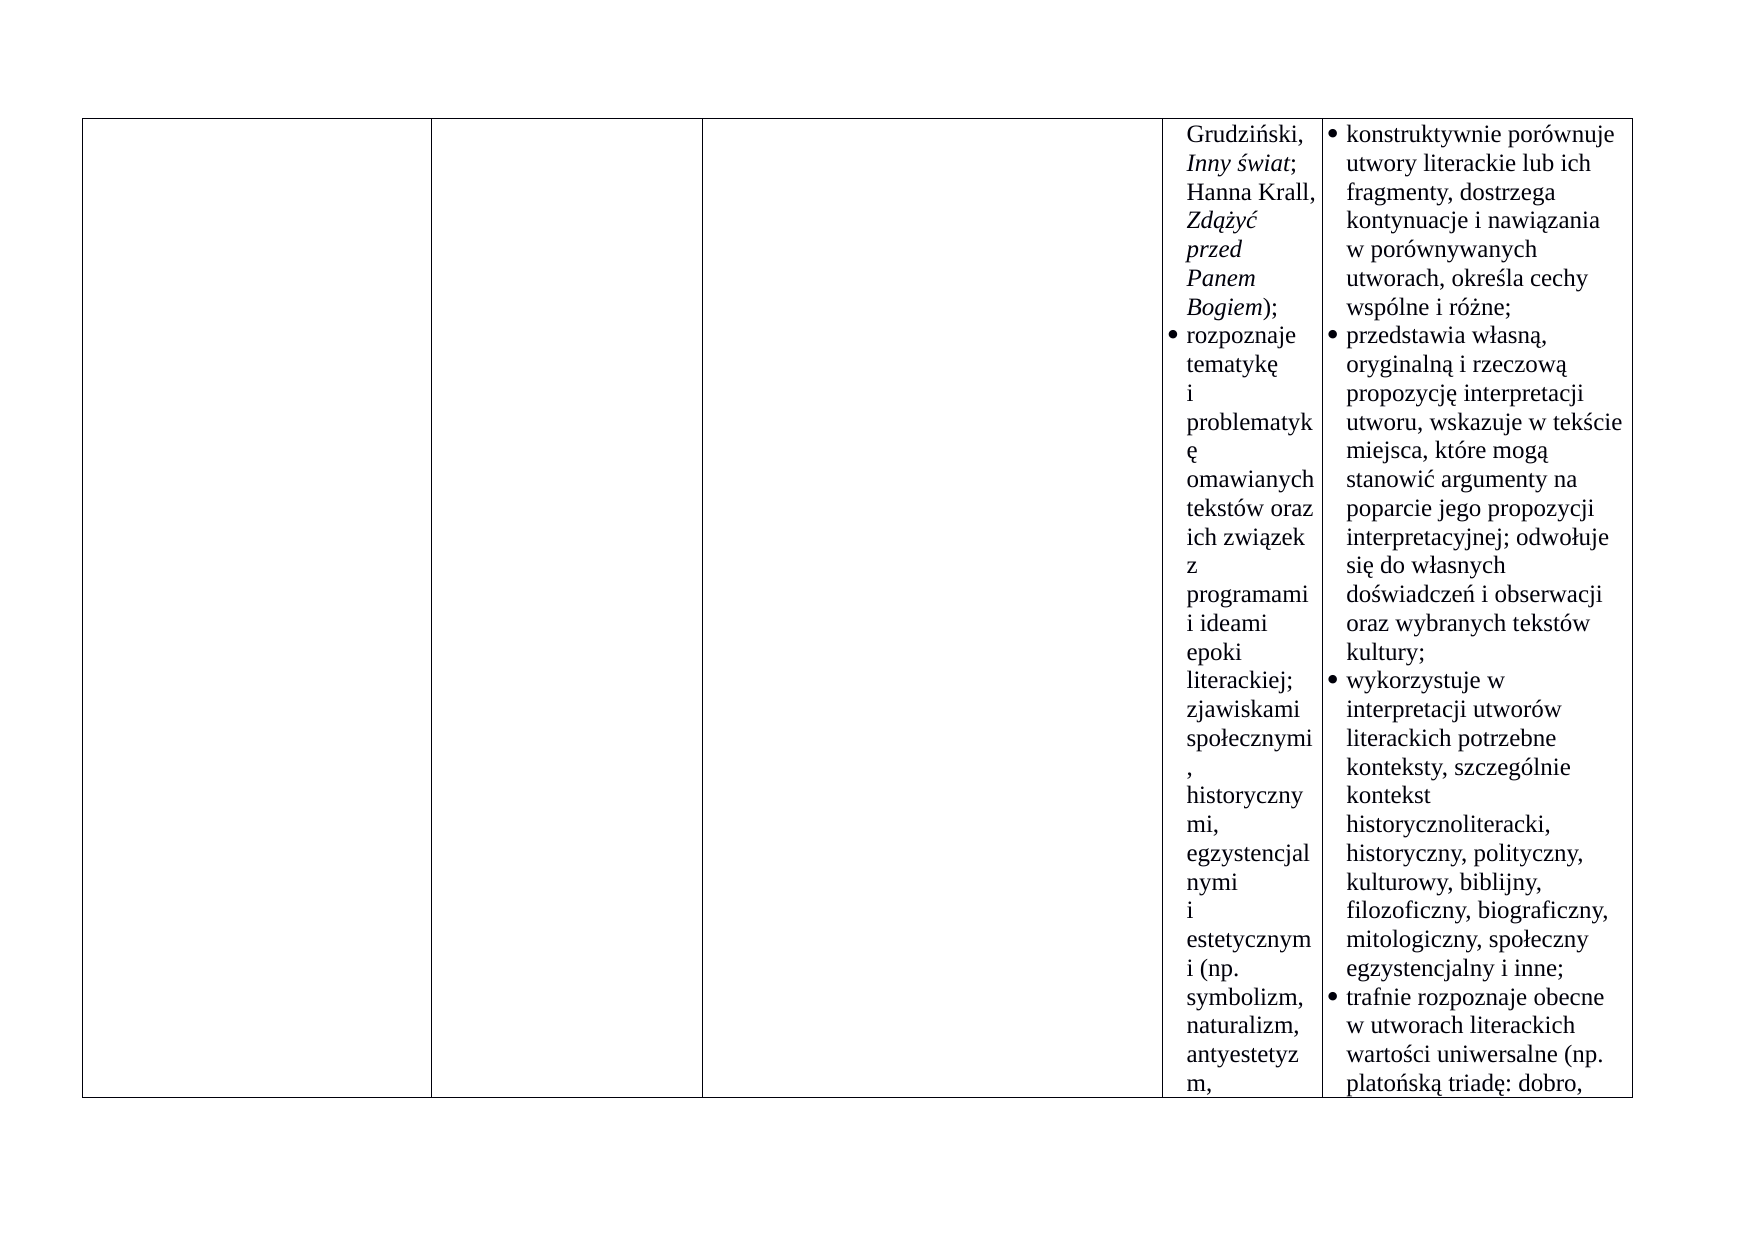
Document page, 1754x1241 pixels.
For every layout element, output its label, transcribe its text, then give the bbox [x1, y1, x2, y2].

table_cell [432, 119, 702, 1097]
table_cell [703, 119, 1162, 1097]
table_cell Grudziński, Inny świat; Hanna Krall, Zdążyć przed Panem Bogiem); rozpoznaje tematykę i problematykę omawianych tekstów oraz ich związek z programami i ideami epoki literackiej; zjawiskami społecznymi, historycznymi, egzystencjalnymi i estetycznymi (np. symbolizm, naturalizm, antyestetyzm, [1163, 119, 1322, 1097]
table_cell odczytuje teksty z podstawy programowej na poziomie dosłownym, przenośnym i symbolicznym; rozumie podział literatury na epoki i procesy z tym związane; wymienia epoki literackie w porządku chronologicznym od starożytności do literatury wojny i okupacji; trafnie sytuuje utwory literackie w poszczególnych okresach, w szczególności w Młodej Polsce, dwudziestoleciu międzywojennym i w literaturze wojny i okupacji oraz w pozostałych (dotyczy nawiązań i kontekstów); używa też terminów: modernizm, neoromantyzm, fin de siècle, międzywojnie; właściwie rozpoznaje konwencje literackie (realistyczną, fantastyczną, symboliczną, groteskową naturalistyczną i mimetyczną) i precyzyjnie określa ich cechy w utworach; rozumie pojęcie genologii; rozróżnia gatunki epickie, liryczne, dramatyczne i synkretyczne, w tym: gatunki poznane w szkole podstawowej (np. sonet, hymn, mit) oraz powieść psychologiczną, powieść społeczną, powieść inicjacyjną, powieść polityczną, hymn, erotyk, farsę, tragifarsę, dramat symboliczny, dramat realistyczny; poemat satyryczno-katastroficzny; satyrę; trafnie i szybko wymienia ich cechy gatunkowe; trafnie rozpoznaje w tekście literackim środki wyrazu artystycznego poznane w szkole podstawowej oraz środki znaczeniowe: oksymoron, peryfrazę, eufonię, hiperbolę; leksykalne, w tym frazeologizmy; składniowe: antytezę, paralelizm, wyliczenie, epiforę, elipsę; wersyfikacyjne, w tym przerzutnię; określa ich funkcje (np. ożywienie obrazu poetyckiego); wie, co jest dominantą stylistyczną ukształtowania danego utworu, przedstawia dowody na poparcie swojego stanowiska; samodzielnie i wnikliwie interpretuje treści alegoryczne i symboliczne utworu literackiego; trafnie rozpoznaje w tekstach literackich: ironię i autoironię, komizm, tragizm, humor, patos; określa ich funkcje w tekście i rozumie wartościujący charakter; omawia, interpretuje ich użycie, stawia hipotezy; rozumie pojęcie groteski i potrafi wymienić jej cechy; rozpoznaje ją w tekstach omawianych epok oraz tekstach będących nawiązaniami; określa jej artystyczny i wartościujący charakter; wykazuje się znajomością i zrozumieniem treści utworów wskazanych w podstawie programowej jako lektury obowiązkowe dla zakresu podstawowego (wybrane wiersze następujących poetów: Jan Kasprowicz, Kazimierz Przerwa-Tetmajer, Leopold Staff; Stanisław Wyspiański, Wesele; Władysław Stanisław Reymont, Chłopi (tom I – Jesień); Stefan Żeromski, Rozdziobią nas kruki, wrony…; Stefan Żeromski, Przedwiośnie; Witold Gombrowicz, Ferdydurke (fragmenty); wybrane wiersze następujących poetów: Bolesław Leśmian, Julian Tuwim, Jan Lechoń, Maria Pawlikowska-Jasnorzewska, Kazimiera Iłłakowiczówna, Julian Przyboś, Józef Czechowicz, Krzysztof Kamil Baczyński, Tadeusz Gajcy; Tadeusz Borowski, Proszę państwa do gazu, Ludzie, którzy szli; Gustaw Herling-Grudziński, Inny świat; Hanna Krall, Zdążyć przed Panem Bogiem); rozpoznaje tematykę i problematykę omawianych tekstów oraz ich związek z programami i ideami epoki literackiej; zjawiskami społecznymi, historycznymi, egzystencjalnymi i estetycznymi (np. symbolizm, naturalizm, antyestetyzm, parnasizm; korespondencja sztuk; dekadentyzm, franciszkanizm, katastrofizm; Tatry, chłopomania, status artysty, artysta a filister, spleen; cyganeria krakowska, bohema francuska; kontrkultura, „poeci przeklęci”; sztuka poetycka; koncepcja sztuki; nirwana; koncepcja nadczłowieka; klasycyzm; impresjonizm; ekspresjonizm; ruchy totalitarne: komunizm, faszyzm, nazizm; awangarda; futuryzm, kubizm, abstrakcjonizm, surrealizm/ nadrealizm, dadaizm, strumień świadomości, poetyka marzenia sennego, subiektywizacja postrzegania świata; poetyka Skamandra, demokratyzacja poezji; Awangarda Krakowska, hasło „trzech M”; „minimum słów, maksimum treści”; Druga Awangarda; formizm, konstruktywizm; człowiek zlagrowany, niszczenie człowieka przez system totalitarny, obraz obozowej rzeczywistości, trauma wojenna, różne wizje śmierci i bohaterstwa; kondycja ludzka w nieludzkim świecie, ludzkie postawy w sytuacjach ekstremalnych) i poddaje je refleksji; rozpoznaje sposoby kreowania w utworze literackim: świata przedstawionego (fabuły, bohaterów, akcji, wątków, motywów), narracji, sytuacji lirycznej; interpretuje je i wartościuje, np. rozpoznaje sposoby kreowania w utworze literackim: świata przedstawionego (fabuły, bohaterów, akcji, wątków, motywów), narracji, sytuacji lirycznej; interpretuje je i wartościuje (np. rozpoznaje różne sposoby narracji: realistycznego obserwatora, wsiowego gadułę, stylizatora młodopolskiego; definiuje nowy typ narratora; wskazuje podobieństwa i różnice w kreacji bohatera uzależnionego od relacji rodzinnych, udowadnia jego złożoną osobowość i rozdarcie wewnętrzne; rozpoznaje różne typy bohaterów literackich: prostego człowieka; bohatera pełnego sprzeczności i wewnętrznych dylematów, bohatera poszukującego swojego „ja”; analizuje proces dojrzewania bohatera; dostrzega: inwersję czasową fabuły, retrospekcję; mowę pozornie zależną); rozumie pojęcie motywu literackiego i toposu, rozpoznaje motywy i toposy (np. problematyka egzystencjalna, melancholia, spleen, Tatry, wieś, natura, artysta a filister, erotyka, chłopomania, wizje niepodległej Polski, różne wizje Polski i społeczeństwa polskiego, jednostka a społeczeństwo, samotna jednostka wobec opresyjnego systemu, obraz rewolucji, Polacy w czasie niewoli i w czasie wolności, motyw winy i kary, proces degradacji psychicznej człowieka, historia w życiu narodu, relacja człowieka ze Stwórcą, codzienność, zwyczajność, obraz miasta, motyw artysty, rola poety i poezji, postawa twórcza, femme fatale, motywy apokaliptyczne, Eros i Tanatos, unde malum, motywy oniryczne, motyw tańca, motyw labiryntu, motyw teatru w teatrze) oraz dostrzega żywotność motywów biblijnych i antycznych w utworach literackich; określa ich rolę w tworzeniu znaczeń uniwersalnych; w interpretacji utworów literackich często i poprawnie odwołuje się do tekstów poznanych w szkole podstawowej, w tym: Pieśni świętojańskiej o Sobótce Jana Kochanowskiego, Dziadów cz. II oraz Pana Tadeusza Adama Mickiewicza; konstruktywnie porównuje utwory literackie lub ich fragmenty, dostrzega kontynuacje i nawiązania w porównywanych utworach, określa cechy wspólne i różne; przedstawia własną, oryginalną i rzeczową propozycję interpretacji utworu, wskazuje w tekście miejsca, które mogą stanowić argumenty na poparcie jego propozycji interpretacyjnej; odwołuje się do własnych doświadczeń i obserwacji oraz wybranych tekstów kultury; wykorzystuje w interpretacji utworów literackich potrzebne konteksty, szczególnie kontekst historycznoliteracki, historyczny, polityczny, kulturowy, biblijny, filozoficzny, biograficzny, mitologiczny, społeczny egzystencjalny i inne; trafnie rozpoznaje obecne w utworach literackich wartości uniwersalne (np. platońską triadę: dobro, piękno, prawda; miłość, wolność, odwaga, altruizm, odpowiedzialność, tolerancja, szacunek; rodzina) i narodowe (np. symbole narodowe, tradycja narodowa, patriotyzm, tożsamość); określa dokładnie ich rolę i związek z problematyką utworu oraz znaczenie dla budowania własnego systemu wartości; wie, co to etyka conradowska. [1323, 119, 1632, 1097]
table_cell rozumie podstawy podziału literatury na epoki; wymienia epoki literackie w porządku chronologicznym od starożytności do literatury wojny i okupacji; z pomocą nauczyciela sytuuje utwory literackie w poszczególnych okresach, w szczególności w Młodej Polsce, dwudziestoleciu międzywojennym i w literaturze wojny i okupacji; na ogół trafnie rozpoznaje konwencje literackie: realistyczną i fantastyczną; rozróżnia podstawowe gatunki epickie, liryczne, dramatyczne i częściowo gatunki synkretyczne (np. balladę), w tym: gatunki poznane w szkole podstawowej (np. sonet, hymn, mit) oraz powieść psychologiczną, powieść społeczną, powieść inicjacyjną, powieść polityczną, hymn, erotyk, farsę, tragifarsę, dramat symboliczny, dramat realistyczny; poemat satyryczno-katastroficzny; satyrę; rozpoznaje w tekście literackim środki wyrazu artystycznego poznane w szkole podstawowej oraz niektóre środki znaczeniowe, leksykalne (np. frazeologizmy), składniowe (np. wyliczenie), i wersyfikacyjne (np. przerzutnię); przy pomocy nauczyciela interpretuje treści alegoryczne i symboliczne utworu literackiego; na ogół trafnie rozpoznaje w tekstach literackich: komizm, humor, tragizm, patos; na poziomie ogólnym rozumie pojęcie groteski; zna i przy pomocy nauczyciela rozumie treść utworów wskazanych w podstawie programowej jako lektury obowiązkowe dla zakresu podstawowego (wybrane wiersze następujących poetów: Jan Kasprowicz, Kazimierz Przerwa-Tetmajer, Leopold Staff; Stanisław Wyspiański, Wesele; Władysław Stanisław Reymont, Chłopi (tom I – Jesień); Stefan Żeromski, Rozdziobią nas kruki, wrony…; Stefan Żeromski, Przedwiośnie; Witold Gombrowicz, Ferdydurke (fragmenty); wybrane wiersze następujących poetów: Bolesław Leśmian, Julian Tuwim, Jan Lechoń, Maria Pawlikowska-Jasnorzewska, Kazimiera Iłłakowiczówna, Julian Przyboś, Józef Czechowicz, Krzysztof Kamil Baczyński, Tadeusz Gajcy; Tadeusz Borowski, Proszę państwa do gazu, Ludzie, którzy szli; Gustaw Herling-Grudziński, Inny świat; Hanna Krall, Zdążyć przed Panem Bogiem); na poziomie ogólnym rozpoznaje tematykę i problematykę omawianych tekstów modernistycznych, międzywojnia oraz literatury wojny i okupacji; na poziomie ogólnym i przy pomocy nauczyciela rozpoznaje sposoby kreowania w utworze literackim: świata przedstawionego (fabuły, bohaterów, akcji, wątków, motywów), narracji, sytuacji lirycznej rozumie pojęcie motywu literackiego i toposu, rozpoznaje podstawowe motywy i toposy (np. problematyka egzystencjalna, melancholia, spleen, Tatry, wieś, natura, artysta a filister, erotyka, chłopomania, wizje niepodległej Polski, różne wizje Polski i społeczeństwa polskiego, jednostka a społeczeństwo, samotna jednostka wobec opresyjnego systemu, obraz rewolucji, Polacy w czasie niewoli i w czasie wolności, motyw winy i kary, proces degradacji psychicznej człowieka, historia w życiu narodu, relacja człowieka ze Stwórcą, codzienność, zwyczajność, obraz miasta, motyw artysty, rola poety i poezji, postawa twórcza, femme fatale, motywy apokaliptyczne, Eros i Tanatos, unde malum, motywy oniryczne, motyw tańca, motyw labiryntu, motyw teatru w teatrze); z pomocą nauczyciela odwołuje się do wybranych tekstów poznanych w szkole podstawowej, w tym: Pieśni świętojańskiej o Sobótce Jana Kochanowskiego, Dziadów cz. II oraz Pana Tadeusza Adama Mickiewicza; podejmuje próbę porównywania utworów literackich lub ich fragmentów; przedstawia z pomocą nauczyciela propozycję odczytania utworu na poziomie dosłownym; z pomocą nauczyciela wykorzystuje w interpretacji utworów literackich kontekst historycznoliteracki i biograficzny; rozpoznaje obecne w utworach literackich wybrane wartości uniwersalne (np. platońską triadę: dobro, piękno, prawda; miłość, wolność; rodzina) i wybrane wartości narodowe, np. tradycja. [83, 119, 431, 1097]
